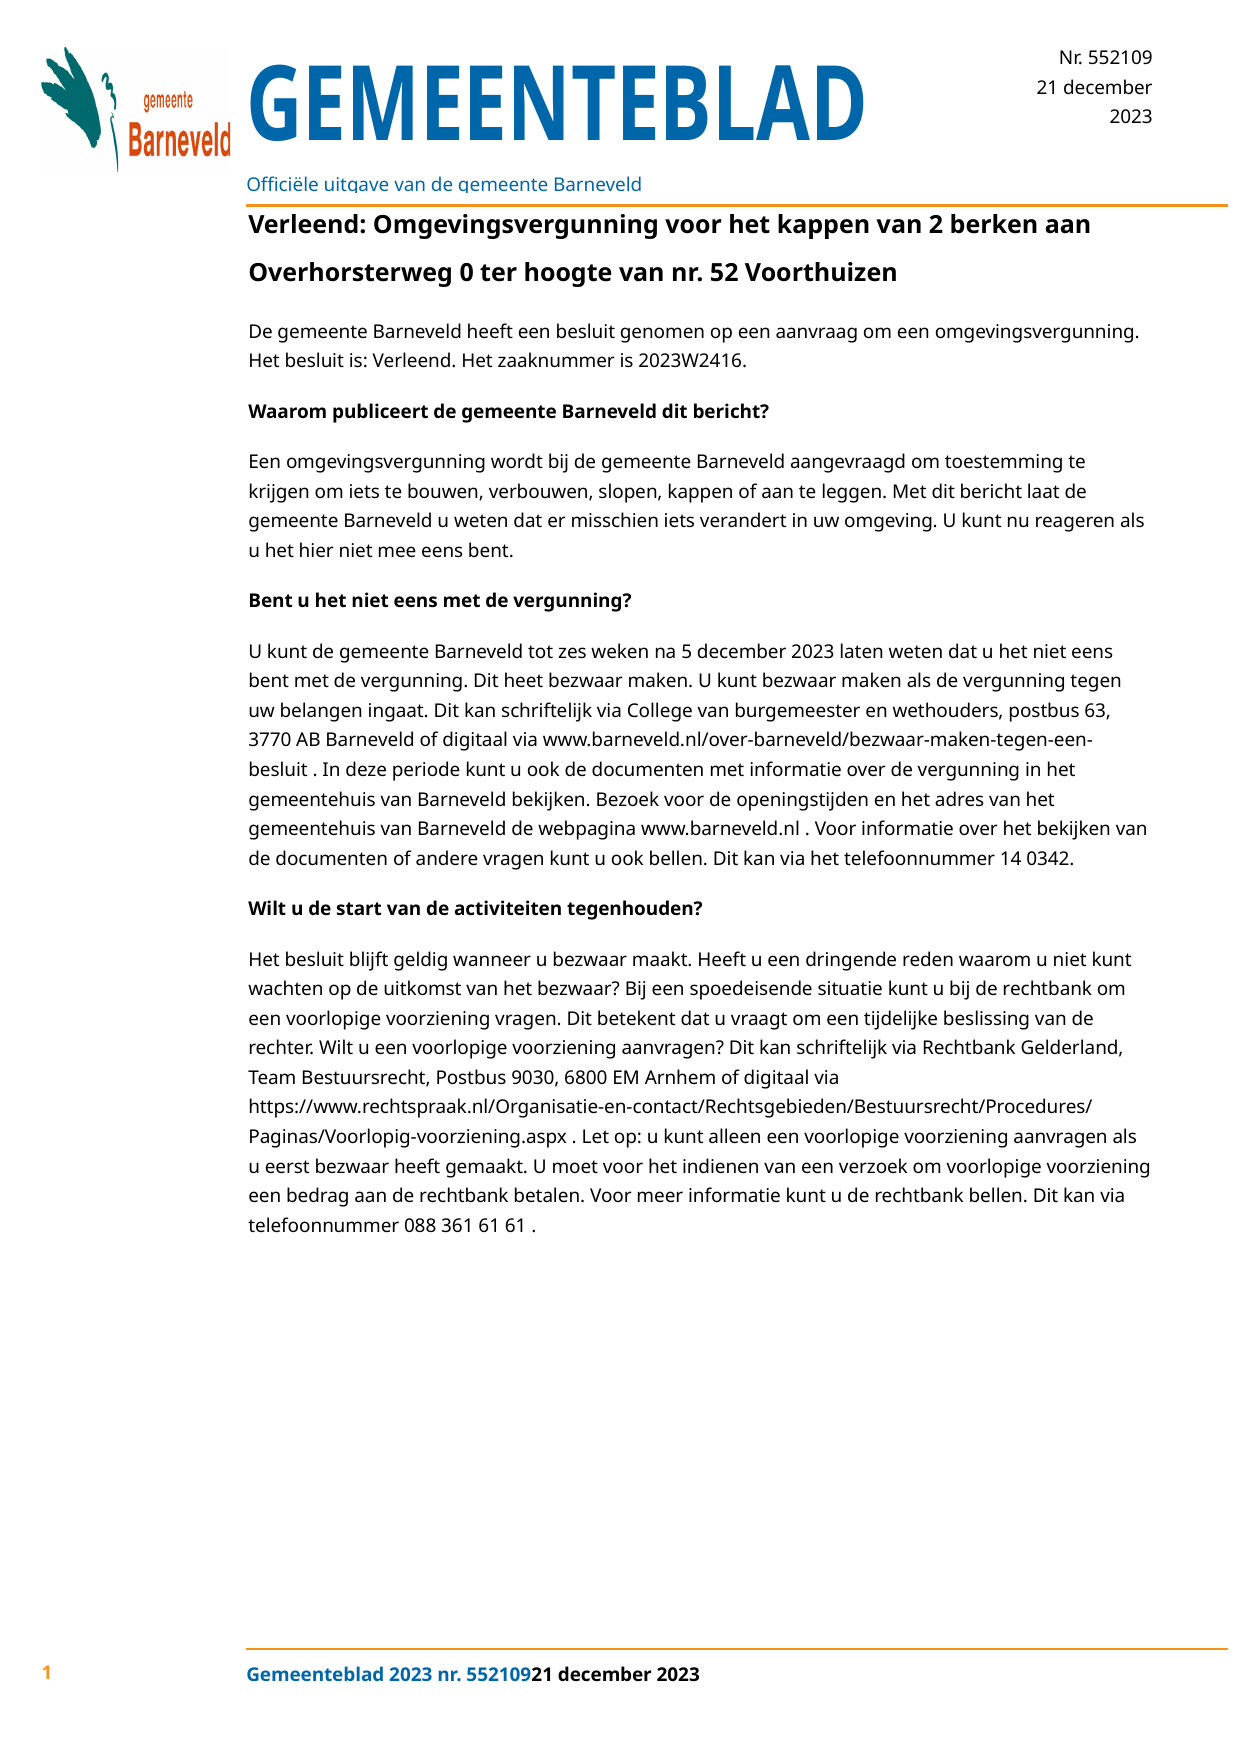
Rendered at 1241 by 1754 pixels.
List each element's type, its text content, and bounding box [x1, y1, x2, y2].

text U kunt de gemeente Barneveld tot zes weken na 5 december 2023 laten weten dat u het niet eens bent met de vergunning. Dit heet bezwaar maken. U kunt bezwaar maken als de vergunning tegen uw belangen ingaat. Dit kan schriftelijk via College van burgemeester en wethouders, postbus 63, 3770 AB Barneveld of digitaal via www.barneveld.nl/over-barneveld/bezwaar-maken-tegen-een-besluit . In deze periode kunt u ook de documenten met informatie over de vergunning in het gemeentehuis van Barneveld bekijken. Bezoek voor de openingstijden en het adres van het gemeentehuis van Barneveld de webpagina www.barneveld.nl . Voor informatie over het bekijken van de documenten of andere vragen kunt u ook bellen. Dit kan via het telefoonnummer 14 0342. [248, 638, 1152, 871]
picture [41, 47, 231, 172]
text Een omgevingsvergunning wordt bij de gemeente Barneveld aangevraagd om toestemming te krijgen om iets te bouwen, verbouwen, slopen, kappen of aan te leggen. Met dit bericht laat de gemeente Barneveld u weten dat er misschien iets verandert in uw omgeving. U kunt nu reageren als u het hier niet mee eens bent. [248, 448, 1152, 563]
text Verleend: Omgevingsvergunning voor het kappen van 2 berken aan Overhorsterweg 0 ter hoogte van nr. 52 Voorthuizen [248, 207, 1152, 288]
text Waarom publiceert de gemeente Barneveld dit bericht? [248, 398, 1152, 424]
text Het besluit blijft geldig wanneer u bezwaar maakt. Heeft u een dringende reden waarom u niet kunt wachten op de uitkomst van het bezwaar? Bij een spoedeisende situatie kunt u bij de rechtbank om een voorlopige voorziening vragen. Dit betekent dat u vraagt om een tijdelijke beslissing van de rechter. Wilt u een voorlopige voorziening aanvragen? Dit kan schriftelijk via Rechtbank Gelderland, Team Bestuursrecht, Postbus 9030, 6800 EM Arnhem of digitaal via https://www.rechtspraak.nl/Organisatie-en-contact/Rechtsgebieden/Bestuursrecht/Procedures/Paginas/Voorlopig-voorziening.aspx . Let op: u kunt alleen een voorlopige voorziening aanvragen als u eerst bezwaar heeft gemaakt. U moet voor het indienen van een verzoek om voorlopige voorziening een bedrag aan de rechtbank betalen. Voor meer informatie kunt u de rechtbank bellen. Dit kan via telefoonnummer 088 361 61 61 . [248, 946, 1152, 1238]
text Wilt u de start van de activiteiten tegenhouden? [248, 895, 1152, 921]
text De gemeente Barneveld heeft een besluit genomen op een aanvraag om een omgevingsvergunning. Het besluit is: Verleend. Het zaaknummer is 2023W2416. [248, 318, 1152, 373]
text Bent u het niet eens met de vergunning? [248, 587, 1152, 613]
